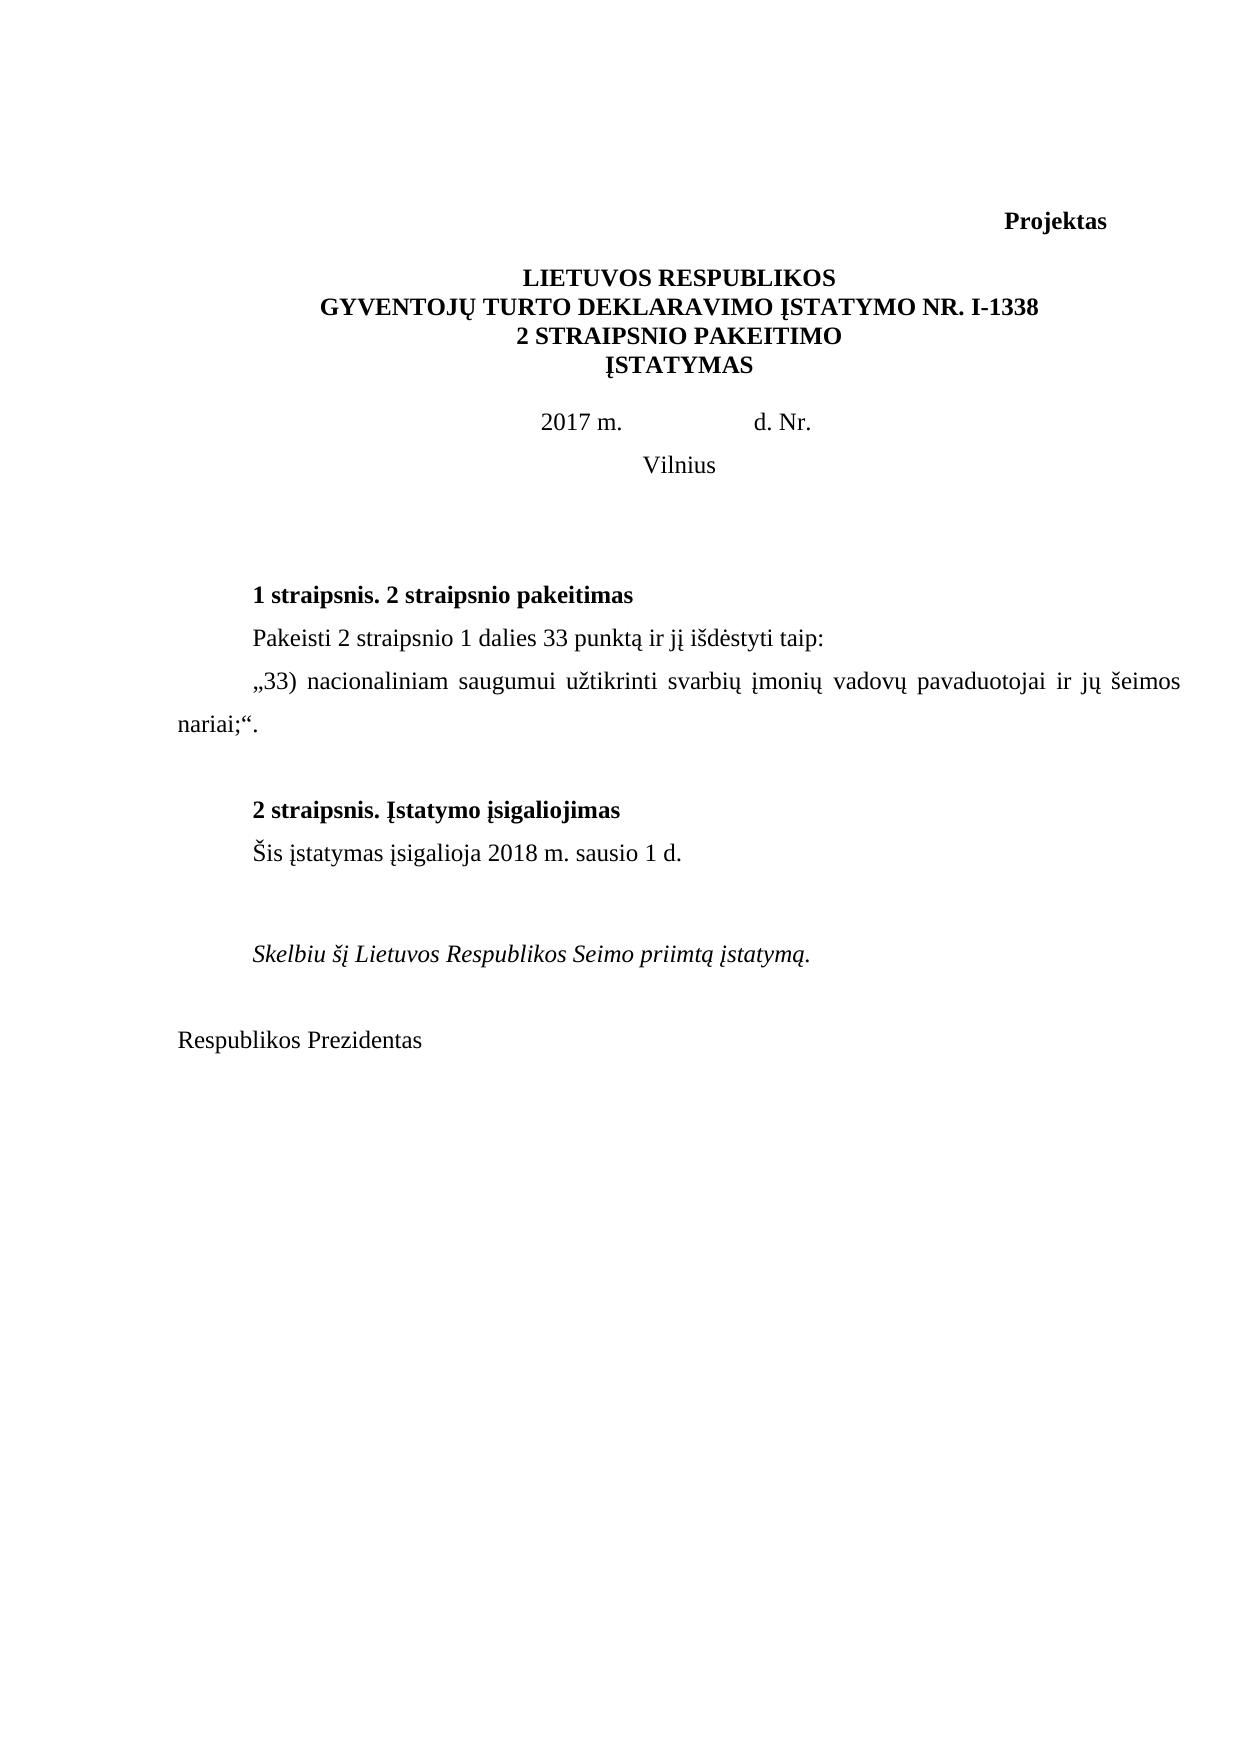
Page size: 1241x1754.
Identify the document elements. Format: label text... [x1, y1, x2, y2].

text Šis įstatymas įsigalioja 2018 m. sausio 1 d. [177, 838, 1181, 867]
text Skelbiu šį Lietuvos Respublikos Seimo priimtą įstatymą. [177, 939, 1181, 968]
text 2 STRAIPSNIO PAKEITIMO [177, 321, 1181, 350]
text 2 straipsnis. Įstatymo įsigaliojimas [177, 795, 1181, 824]
text LIETUVOS RESPUBLIKOS [177, 263, 1181, 292]
text Vilnius [177, 450, 1181, 479]
text Pakeisti 2 straipsnio 1 dalies 33 punktą ir jį išdėstyti taip: [177, 623, 1181, 652]
text Respublikos Prezidentas [177, 1025, 1181, 1054]
text 2017 m. d. Nr. [177, 407, 1181, 436]
text ĮSTATYMAS [177, 350, 1181, 378]
text 1 straipsnis. 2 straipsnio pakeitimas [177, 580, 1181, 608]
text Projektas [717, 206, 1181, 235]
text „33) nacionaliniam saugumui užtikrinti svarbių įmonių vadovų pavaduotojai ir jų šeimos nariai;“. [177, 666, 1181, 738]
text GYVENTOJŲ TURTO DEKLARAVIMO ĮSTATYMO NR. I-1338 [177, 292, 1181, 321]
